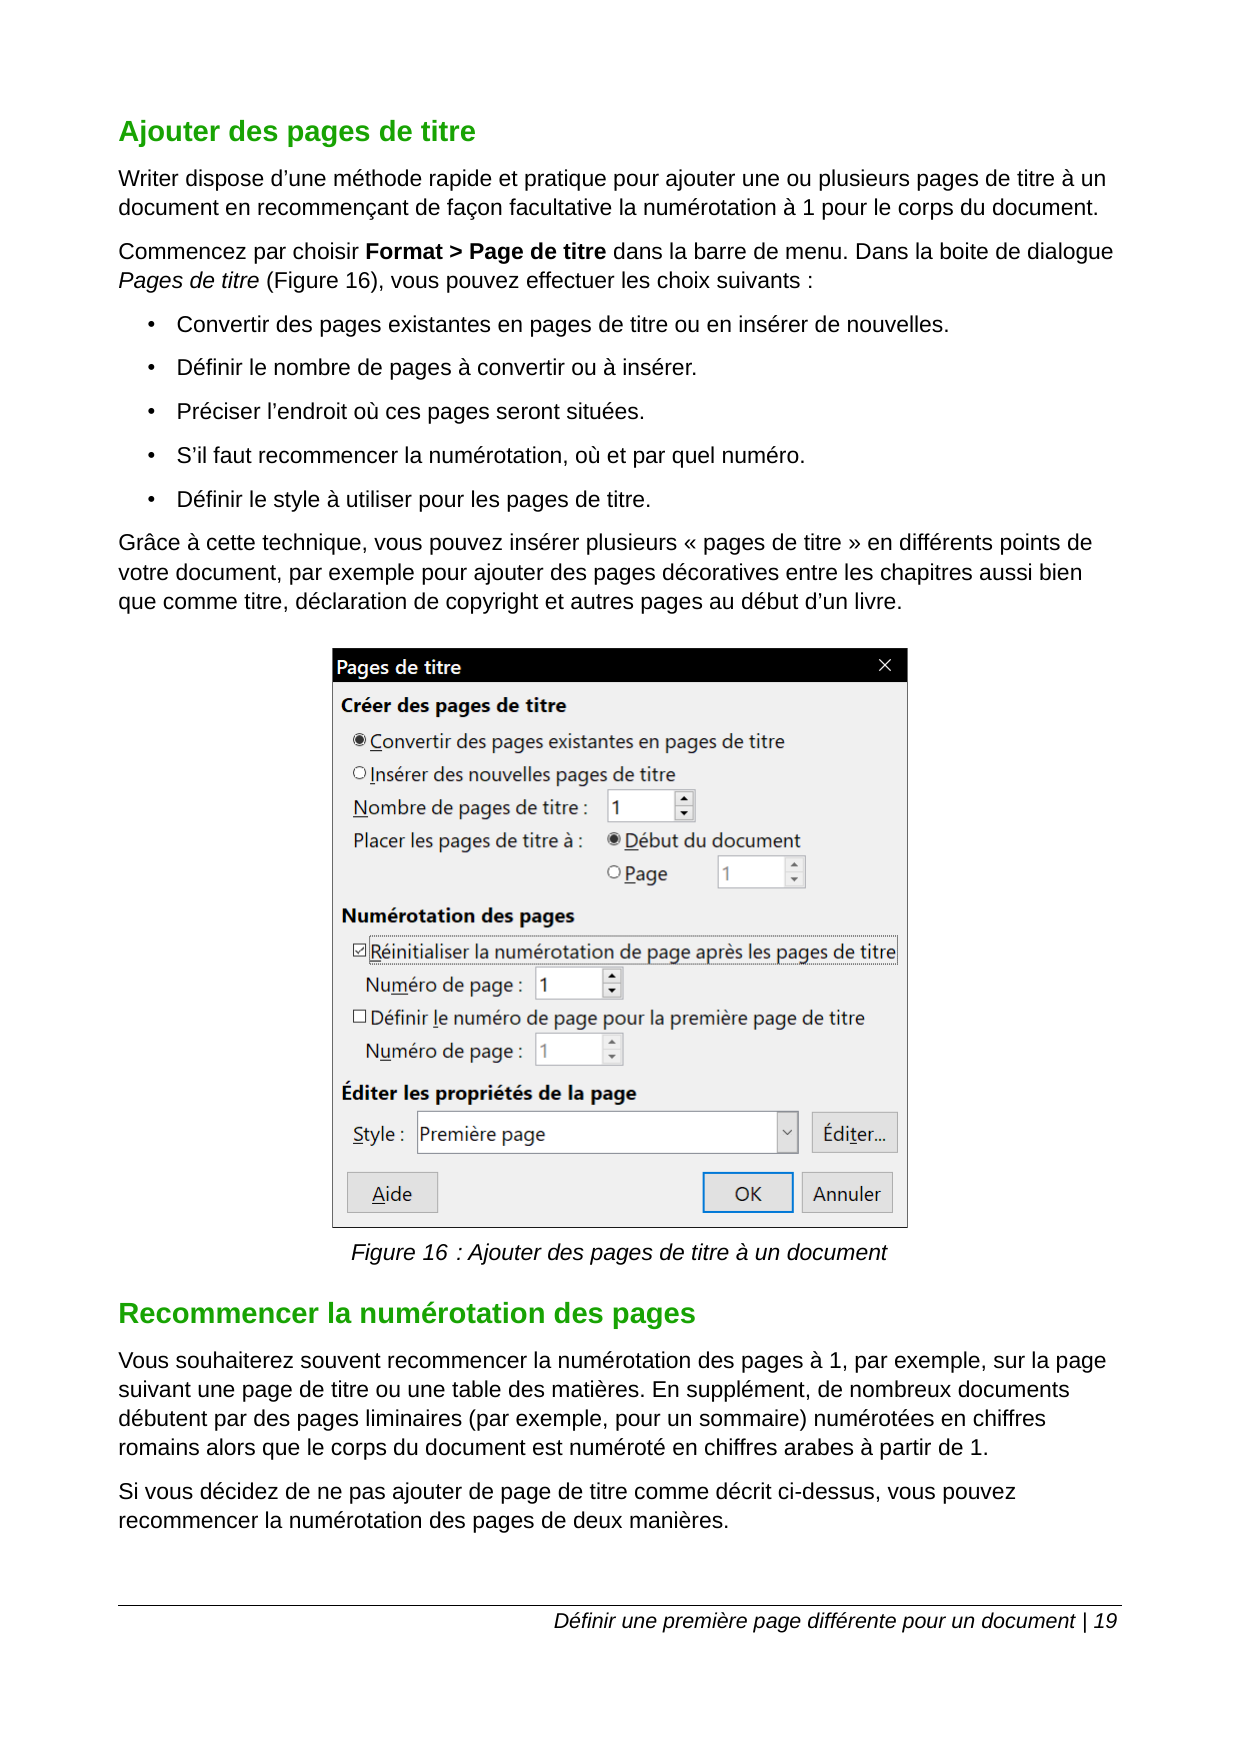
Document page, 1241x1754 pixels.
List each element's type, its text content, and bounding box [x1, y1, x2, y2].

text Writer dispose d’une méthode rapide et pratique pour ajouter une ou plusieurs pages de titre à un document en recommençant de façon facultative la numérotation à 1 pour le corps du document. [118, 162, 1122, 220]
text Grâce à cette technique, vous pouvez insérer plusieurs « pages de titre » en différents points de votre document, par exemple pour ajouter des pages décoratives entre les chapitres aussi bien que comme titre, déclaration de copyright et autres pages au début d’un livre. [118, 526, 1122, 614]
list S’il faut recommencer la numérotation, où et par quel numéro. [147, 439, 1122, 468]
text Vous souhaiterez souvent recommencer la numérotation des pages à 1, par exemple, sur la page suivant une page de titre ou une table des matières. En supplément, de nombreux documents débutent par des pages liminaires (par exemple, pour un sommaire) numérotées en chiffres romains alors que le corps du document est numéroté en chiffres arabes à partir de 1. [118, 1344, 1122, 1461]
table_header [118, 643, 1122, 1233]
list Préciser l’endroit où ces pages seront situées. [147, 395, 1122, 424]
table_cell Figure 16 : Ajouter des pages de titre à un document [118, 1233, 1122, 1271]
list Définir le nombre de pages à convertir ou à insérer. [147, 351, 1122, 381]
list Définir le style à utiliser pour les pages de titre. [147, 483, 1122, 512]
subtitle Ajouter des pages de titre [118, 118, 1122, 147]
subtitle Recommencer la numérotation des pages [118, 1300, 1122, 1329]
text Commencez par choisir Format > Page de titre dans la barre de menu. Dans la boite de dialogue Pages de titre (Figure 16), vous pouvez effectuer les choix suivants : [118, 235, 1122, 293]
list Convertir des pages existantes en pages de titre ou en insérer de nouvelles. [147, 308, 1122, 337]
picture [332, 648, 908, 1228]
text Si vous décidez de ne pas ajouter de page de titre comme décrit ci-dessus, vous pouvez recommencer la numérotation des pages de deux manières. [118, 1475, 1122, 1534]
